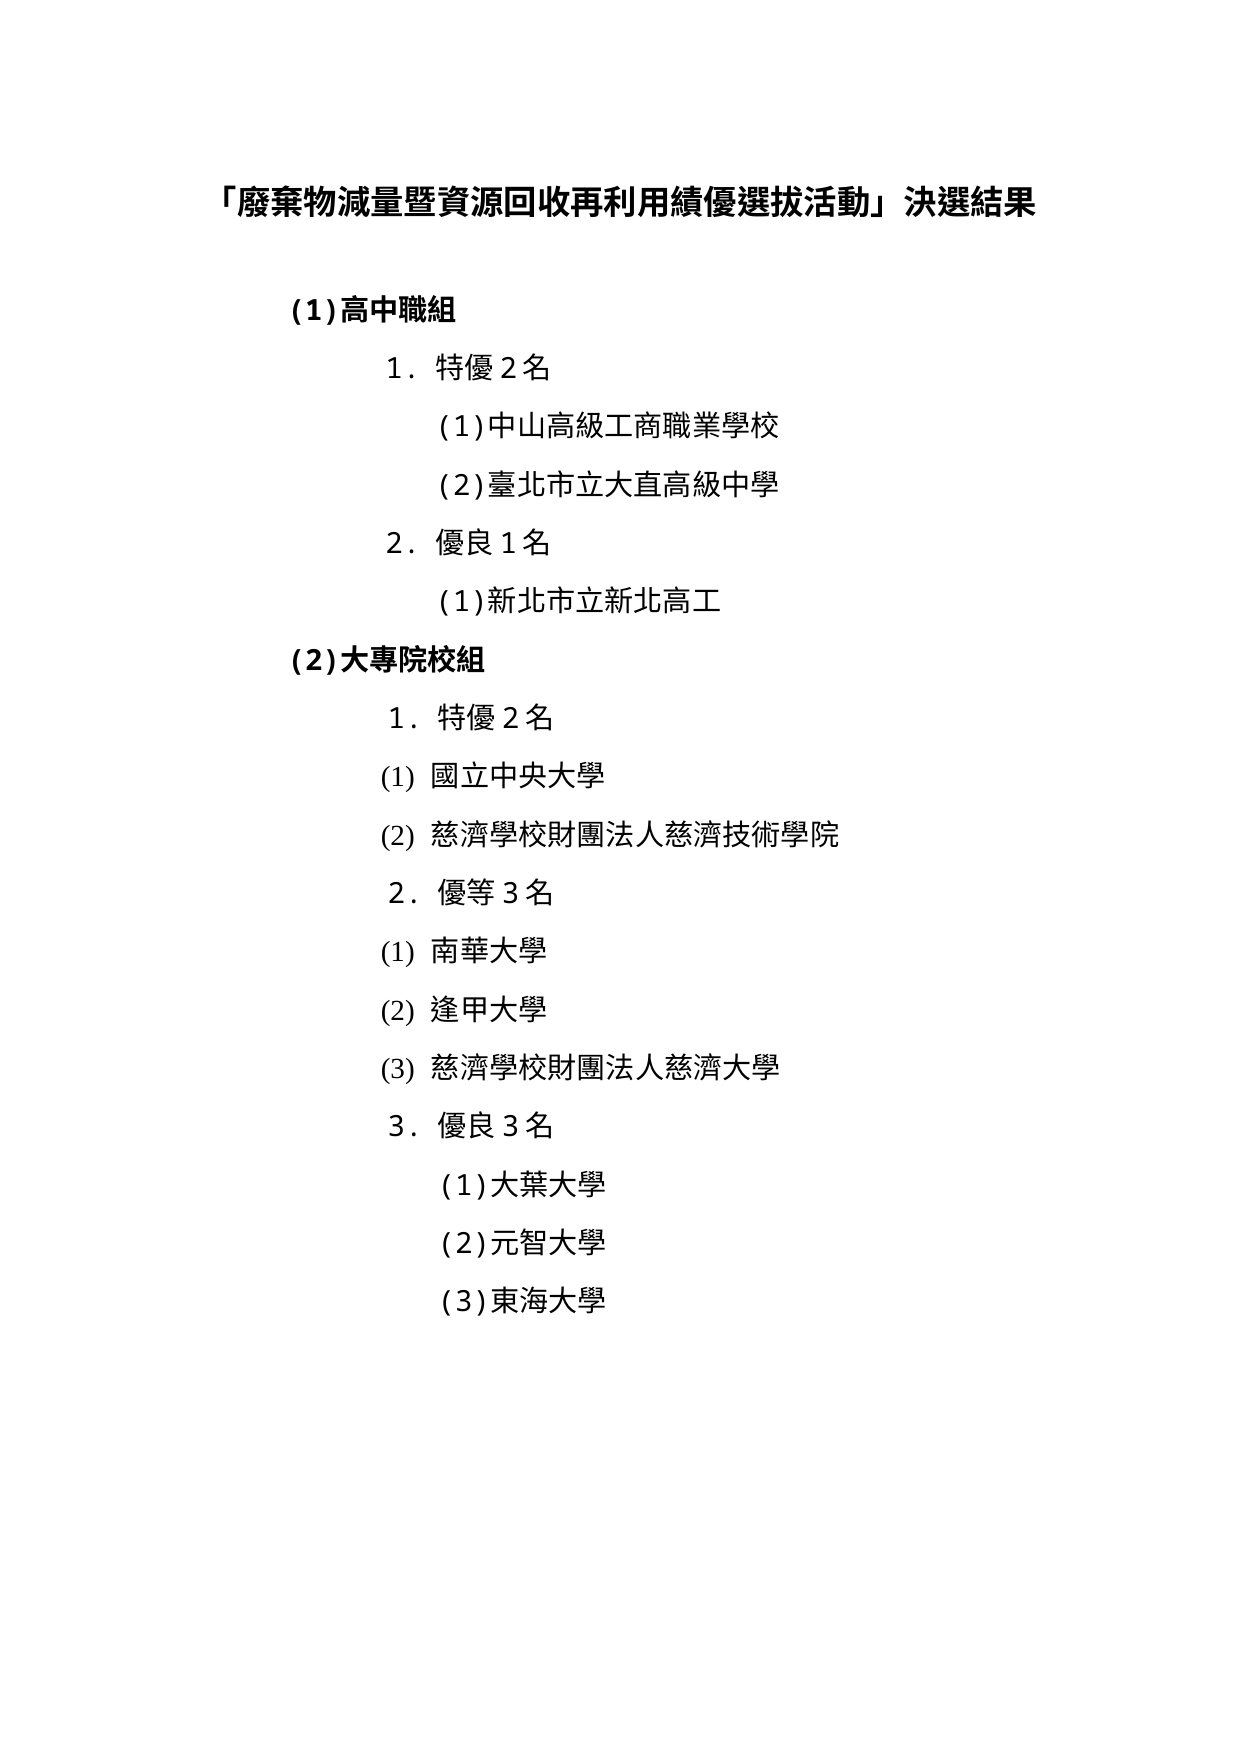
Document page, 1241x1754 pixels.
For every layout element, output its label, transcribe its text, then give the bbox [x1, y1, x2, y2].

list 優等3名 [387, 867, 1053, 912]
list 國立中央大學 [381, 750, 1053, 796]
list 逢甲大學 [381, 983, 1053, 1029]
list 大專院校組 [287, 633, 1053, 679]
list 元智大學 [437, 1217, 1053, 1262]
list 臺北市立大直高級中學 [435, 458, 1053, 504]
text 「廢棄物減量暨資源回收再利用績優選拔活動」決選結果 [187, 158, 1053, 221]
list 東海大學 [437, 1275, 1053, 1321]
list 特優2名 [385, 342, 1053, 387]
list 優良1名 [385, 517, 1053, 562]
list 南華大學 [381, 925, 1053, 971]
list 優良3名 [387, 1100, 1053, 1146]
list 大葉大學 [437, 1158, 1053, 1204]
list 慈濟學校財團法人慈濟技術學院 [381, 808, 1053, 854]
list 特優2名 [387, 692, 1053, 737]
list 慈濟學校財團法人慈濟大學 [381, 1042, 1053, 1087]
list 高中職組 [287, 283, 1053, 329]
list 新北市立新北高工 [435, 575, 1053, 621]
list 中山高級工商職業學校 [435, 400, 1053, 446]
